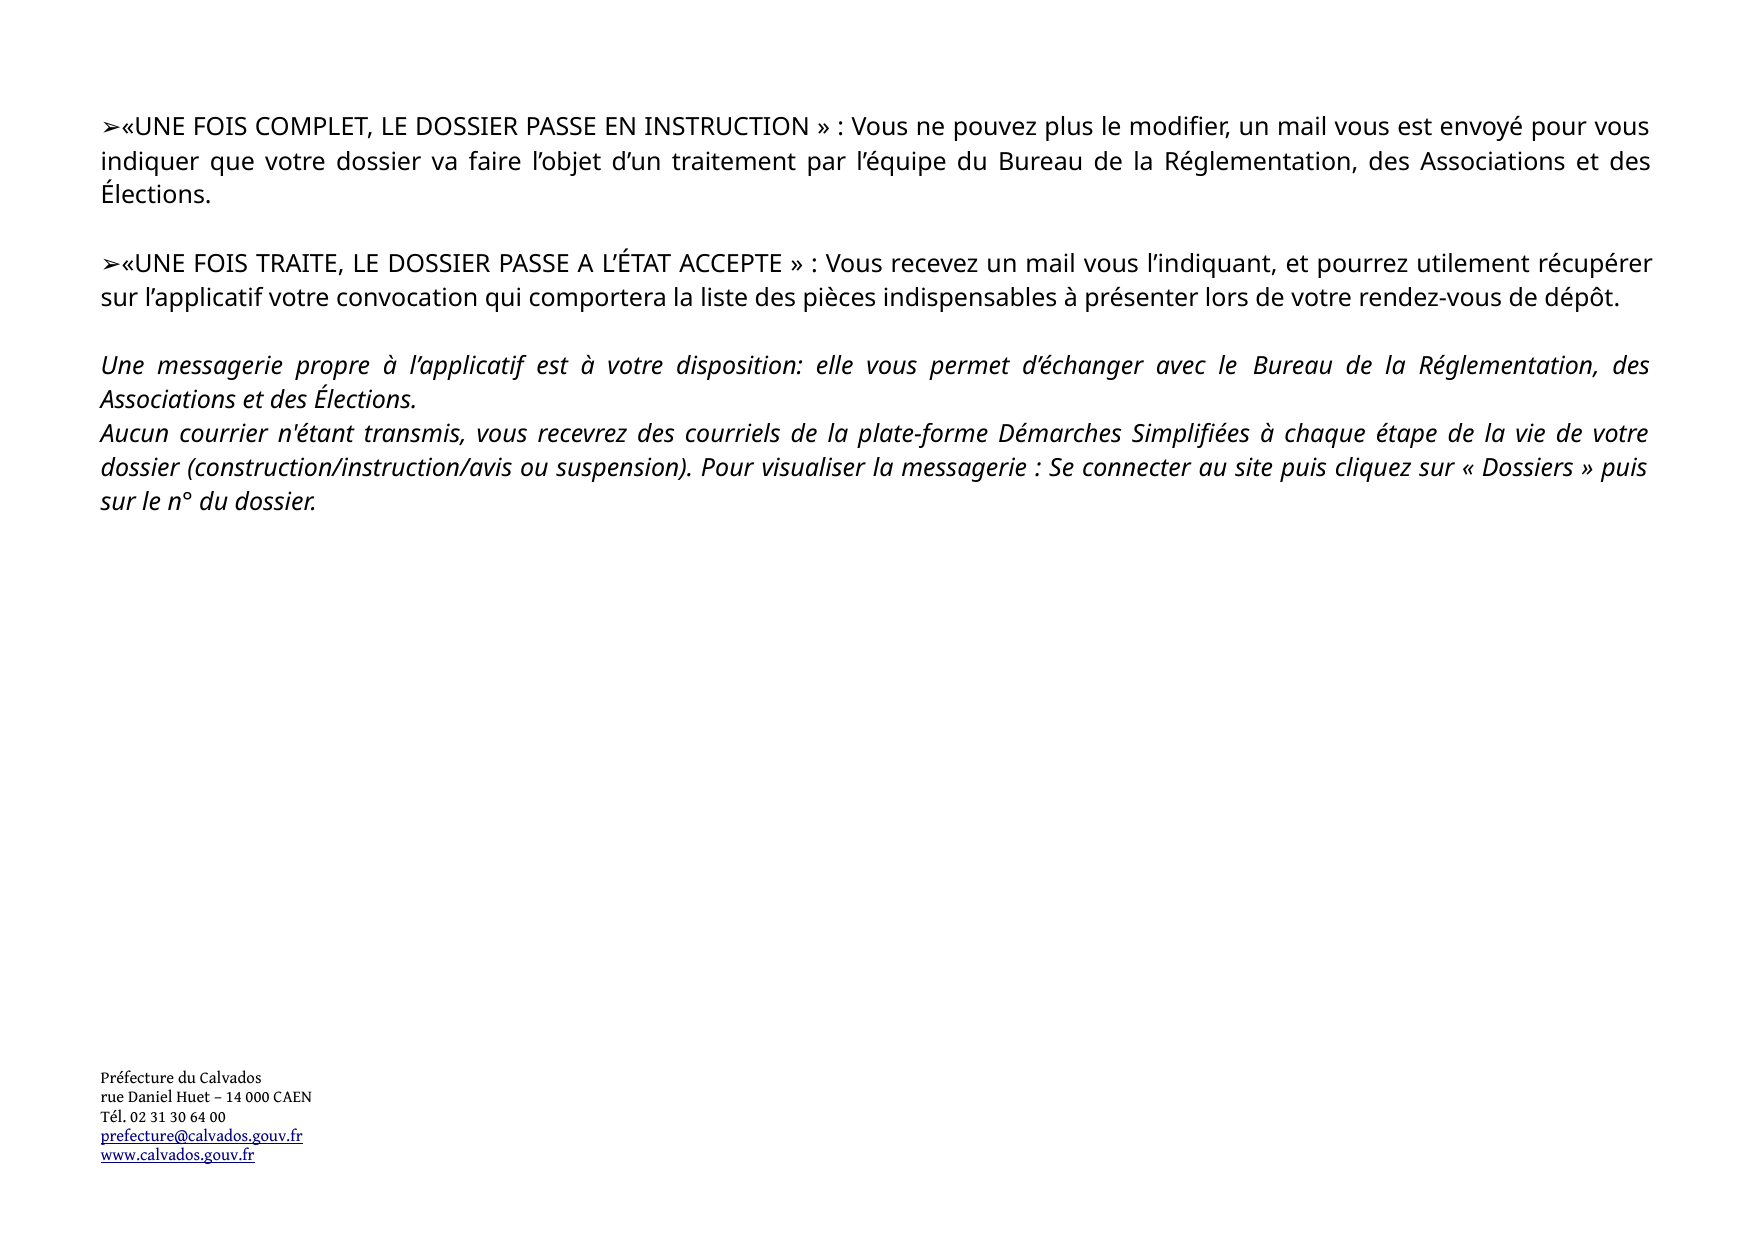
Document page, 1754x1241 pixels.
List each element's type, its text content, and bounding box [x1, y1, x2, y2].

text Une messagerie propre à l’applicatif est à votre disposition: elle vous permet d’échanger avec le Bureau de la Réglementation, des Associations et des Élections. [100, 347, 1653, 416]
text ➢«UNE FOIS COMPLET, LE DOSSIER PASSE EN INSTRUCTION » : Vous ne pouvez plus le modifier, un mail vous est envoyé pour vous indiquer que votre dossier va faire l’objet d’un traitement par l’équipe du Bureau de la Réglementation, des Associations et des Élections. [100, 109, 1653, 211]
text ➢«UNE FOIS TRAITE, LE DOSSIER PASSE A L’ÉTAT ACCEPTE » : Vous recevez un mail vous l’indiquant, et pourrez utilement récupérer sur l’applicatif votre convocation qui comportera la liste des pièces indispensables à présenter lors de votre rendez-vous de dépôt. [100, 245, 1653, 313]
text Aucun courrier n'étant transmis, vous recevrez des courriels de la plate-forme Démarches Simplifiées à chaque étape de la vie de votre dossier (construction/instruction/avis ou suspension). Pour visualiser la messagerie : Se connecter au site puis cliquez sur « Dossiers » puis sur le n° du dossier. [100, 416, 1653, 518]
